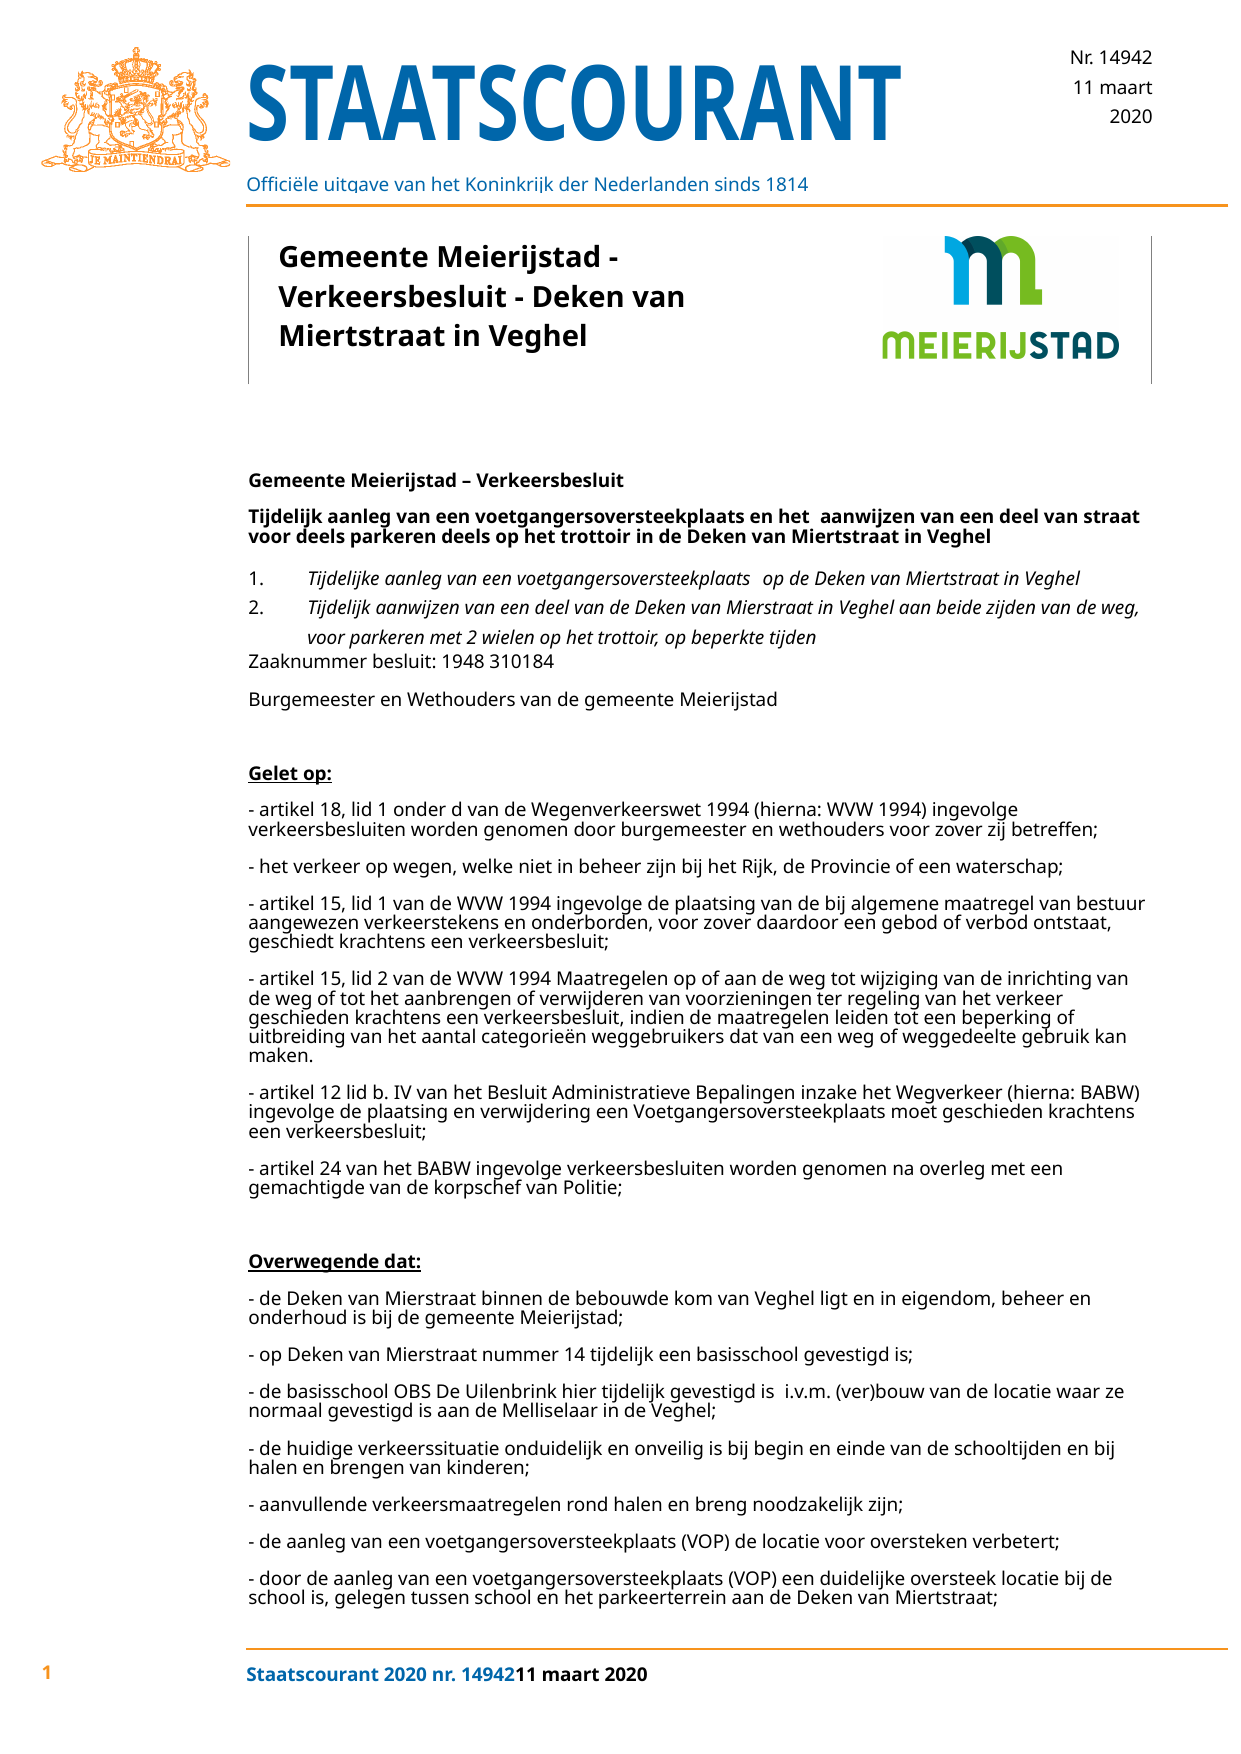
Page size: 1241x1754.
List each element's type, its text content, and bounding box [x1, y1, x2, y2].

text Tijdelijk aanleg van een voetgangersoversteekplaats en het aanwijzen van een deel van straat voor deels parkeren deels op het trottoir in de Deken van Miertstraat in Veghel [248, 508, 1152, 547]
text - de basisschool OBS De Uilenbrink hier tijdelijk gevestigd is i.v.m. (ver)bouw van de locatie waar ze normaal gevestigd is aan de Melliselaar in de Veghel; [248, 1383, 1152, 1422]
list Tijdelijk aanwijzen van een deel van de Deken van Mierstraat in Veghel aan beide zijden van de weg, voor parkeren met 2 wielen op het trottoir, op beperkte tijden [248, 594, 1152, 650]
text - het verkeer op wegen, welke niet in beheer zijn bij het Rijk, de Provincie of een waterschap; [248, 858, 1152, 877]
text Gelet op: [248, 764, 1152, 784]
text - aanvullende verkeersmaatregelen rond halen en breng noodzakelijk zijn; [248, 1496, 1152, 1515]
text - artikel 18, lid 1 onder d van de Wegenverkeerswet 1994 (hierna: WVW 1994) ingevolge verkeersbesluiten worden genomen door burgemeester en wethouders voor zover zij betreffen; [248, 801, 1152, 840]
picture [882, 236, 1119, 359]
text - artikel 15, lid 1 van de WVW 1994 ingevolge de plaatsing van de bij algemene maatregel van bestuur aangewezen verkeerstekens en onderborden, voor zover daardoor een gebod of verbod ontstaat, geschiedt krachtens een verkeersbesluit; [248, 895, 1152, 952]
list Tijdelijke aanleg van een voetgangersoversteekplaats op de Deken van Miertstraat in Veghel [248, 565, 1152, 591]
table_header [850, 359, 1151, 384]
text - de aanleg van een voetgangersoversteekplaats (VOP) de locatie voor oversteken verbetert; [248, 1533, 1152, 1552]
text - de huidige verkeerssituatie onduidelijk en onveilig is bij begin en einde van de schooltijden en bij halen en brengen van kinderen; [248, 1439, 1152, 1478]
text - door de aanleg van een voetgangersoversteekplaats (VOP) een duidelijke oversteek locatie bij de school is, gelegen tussen school en het parkeerterrein aan de Deken van Miertstraat; [248, 1570, 1152, 1608]
table_header [850, 236, 882, 358]
table_header [1119, 236, 1151, 358]
text - artikel 12 lid b. IV van het Besluit Administratieve Bepalingen inzake het Wegverkeer (hierna: BABW) ingevolge de plaatsing en verwijdering een Voetgangersoversteekplaats moet geschieden krachtens een verkeersbesluit; [248, 1084, 1152, 1142]
text - op Deken van Mierstraat nummer 14 tijdelijk een basisschool gevestigd is; [248, 1346, 1152, 1366]
text Gemeente Meierijstad – Verkeersbesluit [248, 472, 1152, 491]
text - de Deken van Mierstraat binnen de bebouwde kom van Veghel ligt en in eigendom, beheer en onderhoud is bij de gemeente Meierijstad; [248, 1290, 1152, 1328]
picture [41, 47, 231, 172]
text - artikel 15, lid 2 van de WVW 1994 Maatregelen op of aan de weg tot wijziging van de inrichting van de weg of tot het aanbrengen of verwijderen van voorzieningen ter regeling van het verkeer geschieden krachtens een verkeersbesluit, indien de maatregelen leiden tot een beperking of uitbreiding van het aantal categorieën weggebruikers dat van een weg of weggedeelte gebruik kan maken. [248, 970, 1152, 1067]
table_header Gemeente Meierijstad - Verkeersbesluit - Deken van Miertstraat in Veghel [249, 236, 850, 384]
text - artikel 24 van het BABW ingevolge verkeersbesluiten worden genomen na overleg met een gemachtigde van de korpschef van Politie; [248, 1160, 1152, 1198]
text Overwegende dat: [248, 1253, 1152, 1272]
text Zaaknummer besluit: 1948 310184 [248, 653, 1152, 673]
text Burgemeester en Wethouders van de gemeente Meierijstad [248, 691, 1152, 710]
